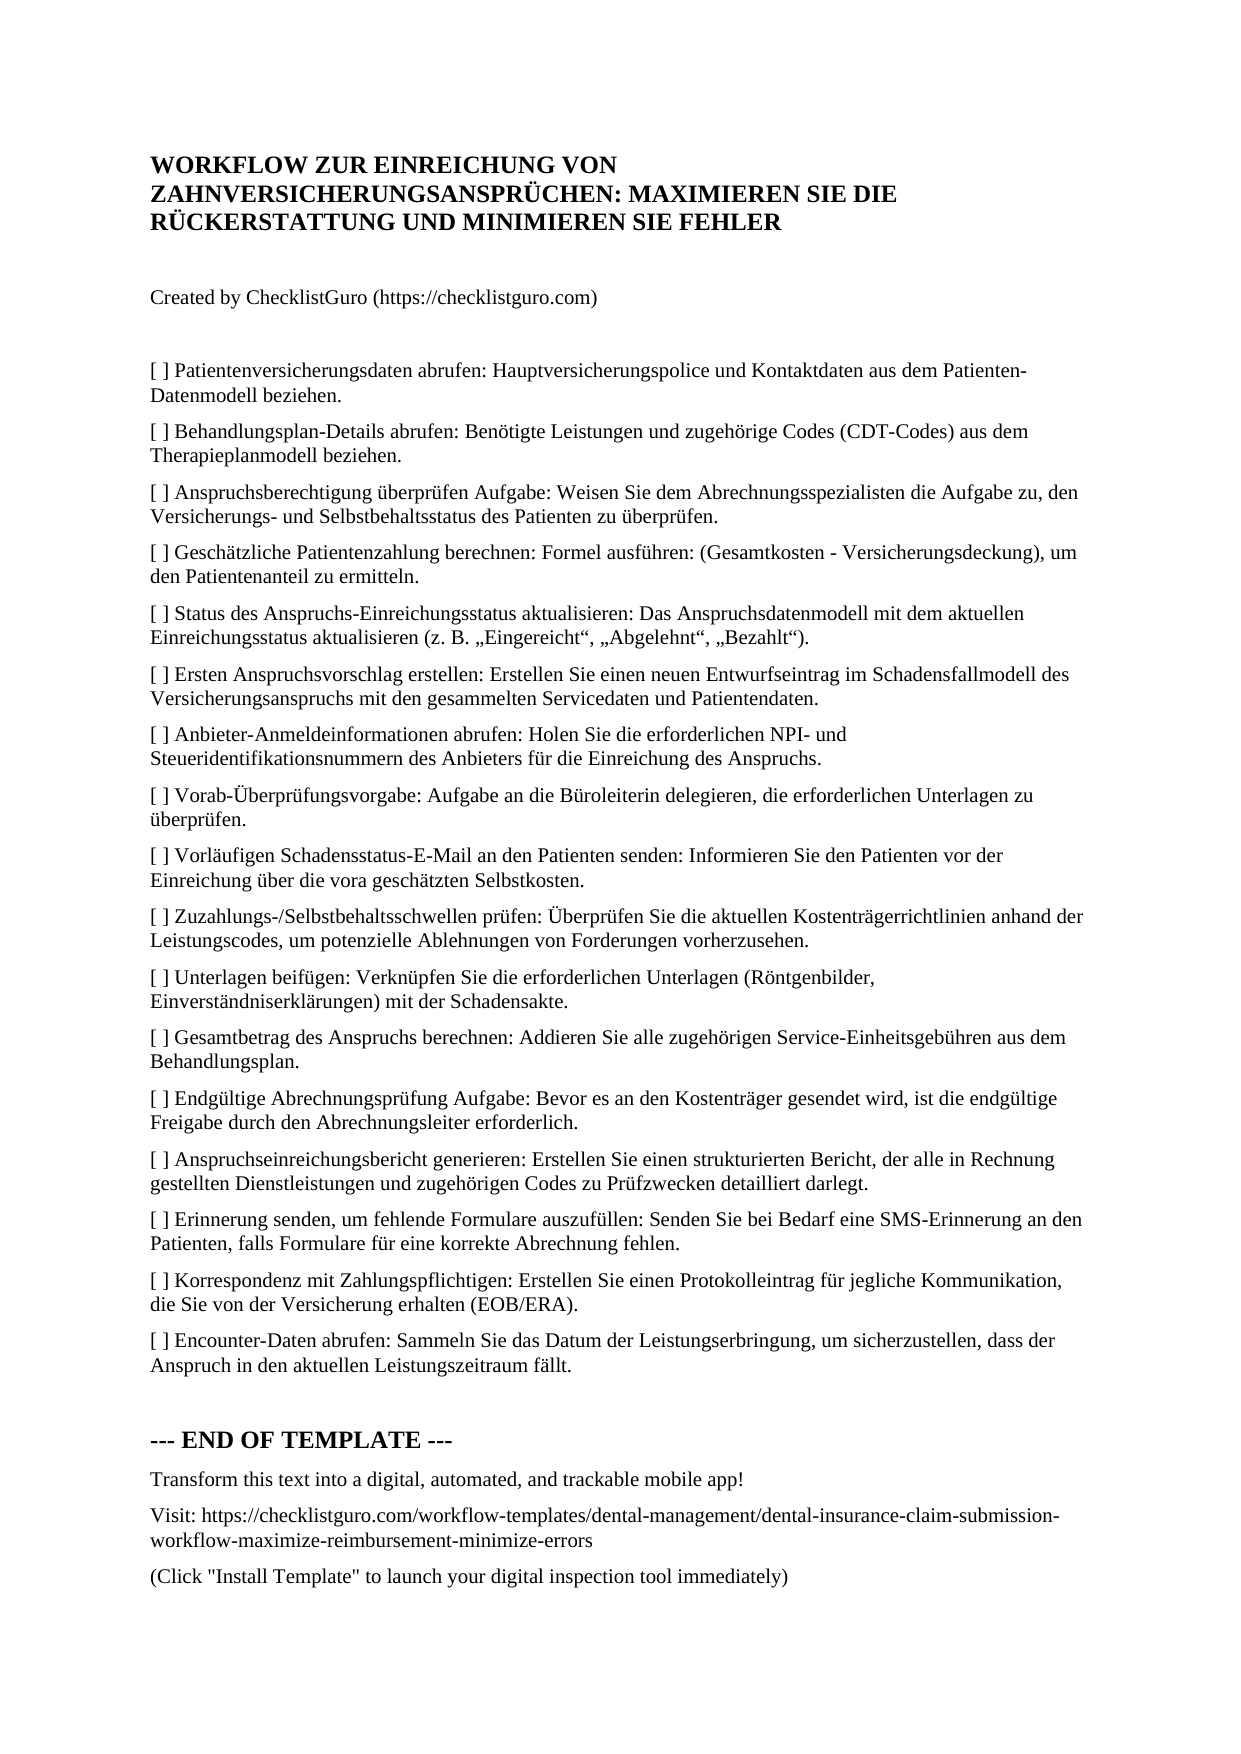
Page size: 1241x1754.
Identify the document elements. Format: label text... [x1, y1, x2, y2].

text WORKFLOW ZUR EINREICHUNG VON ZAHNVERSICHERUNGSANSPRÜCHEN: MAXIMIEREN SIE DIE RÜCKERSTATTUNG UND MINIMIEREN SIE FEHLER [150, 150, 1090, 236]
text Created by ChecklistGuro (https://checklistguro.com) [150, 285, 1090, 309]
text [ ] Anspruchsberechtigung überprüfen Aufgabe: Weisen Sie dem Abrechnungsspezialisten die Aufgabe zu, den Versicherungs- und Selbstbehaltsstatus des Patienten zu überprüfen. [150, 480, 1090, 528]
text [ ] Vorläufigen Schadensstatus-E-Mail an den Patienten senden: Informieren Sie den Patienten vor der Einreichung über die vora geschätzten Selbstkosten. [150, 843, 1090, 892]
text [ ] Unterlagen beifügen: Verknüpfen Sie die erforderlichen Unterlagen (Röntgenbilder, Einverständniserklärungen) mit der Schadensakte. [150, 965, 1090, 1013]
text [ ] Zuzahlungs-/Selbstbehaltsschwellen prüfen: Überprüfen Sie die aktuellen Kostenträgerrichtlinien anhand der Leistungscodes, um potenzielle Ablehnungen von Forderungen vorherzusehen. [150, 904, 1090, 952]
text [ ] Anbieter-Anmeldeinformationen abrufen: Holen Sie die erforderlichen NPI- und Steueridentifikationsnummern des Anbieters für die Einreichung des Anspruchs. [150, 722, 1090, 770]
text [ ] Vorab-Überprüfungsvorgabe: Aufgabe an die Büroleiterin delegieren, die erforderlichen Unterlagen zu überprüfen. [150, 783, 1090, 831]
text [ ] Behandlungsplan-Details abrufen: Benötigte Leistungen und zugehörige Codes (CDT-Codes) aus dem Therapieplanmodell beziehen. [150, 419, 1090, 467]
text [ ] Ersten Anspruchsvorschlag erstellen: Erstellen Sie einen neuen Entwurfseintrag im Schadensfallmodell des Versicherungsanspruchs mit den gesammelten Servicedaten und Patientendaten. [150, 662, 1090, 710]
text [ ] Endgültige Abrechnungsprüfung Aufgabe: Bevor es an den Kostenträger gesendet wird, ist die endgültige Freigabe durch den Abrechnungsleiter erforderlich. [150, 1086, 1090, 1134]
text [ ] Status des Anspruchs-Einreichungsstatus aktualisieren: Das Anspruchsdatenmodell mit dem aktuellen Einreichungsstatus aktualisieren (z. B. „Eingereicht“, „Abgelehnt“, „Bezahlt“). [150, 601, 1090, 649]
text [ ] Anspruchseinreichungsbericht generieren: Erstellen Sie einen strukturierten Bericht, der alle in Rechnung gestellten Dienstleistungen und zugehörigen Codes zu Prüfzwecken detailliert darlegt. [150, 1147, 1090, 1195]
text [ ] Erinnerung senden, um fehlende Formulare auszufüllen: Senden Sie bei Bedarf eine SMS-Erinnerung an den Patienten, falls Formulare für eine korrekte Abrechnung fehlen. [150, 1207, 1090, 1255]
text Visit: https://checklistguro.com/workflow-templates/dental-management/dental-insurance-claim-submission-workflow-maximize-reimbursement-minimize-errors [150, 1503, 1090, 1552]
text [ ] Encounter-Daten abrufen: Sammeln Sie das Datum der Leistungserbringung, um sicherzustellen, dass der Anspruch in den aktuellen Leistungszeitraum fällt. [150, 1328, 1090, 1377]
text [ ] Geschätzliche Patientenzahlung berechnen: Formel ausführen: (Gesamtkosten - Versicherungsdeckung), um den Patientenanteil zu ermitteln. [150, 540, 1090, 588]
text [ ] Patientenversicherungsdaten abrufen: Hauptversicherungspolice und Kontaktdaten aus dem Patienten-Datenmodell beziehen. [150, 358, 1090, 407]
text (Click "Install Template" to launch your digital inspection tool immediately) [150, 1564, 1090, 1588]
text --- END OF TEMPLATE --- [150, 1426, 1090, 1454]
text [ ] Gesamtbetrag des Anspruchs berechnen: Addieren Sie alle zugehörigen Service-Einheitsgebühren aus dem Behandlungsplan. [150, 1025, 1090, 1073]
text [ ] Korrespondenz mit Zahlungspflichtigen: Erstellen Sie einen Protokolleintrag für jegliche Kommunikation, die Sie von der Versicherung erhalten (EOB/ERA). [150, 1268, 1090, 1316]
text Transform this text into a digital, automated, and trackable mobile app! [150, 1467, 1090, 1491]
